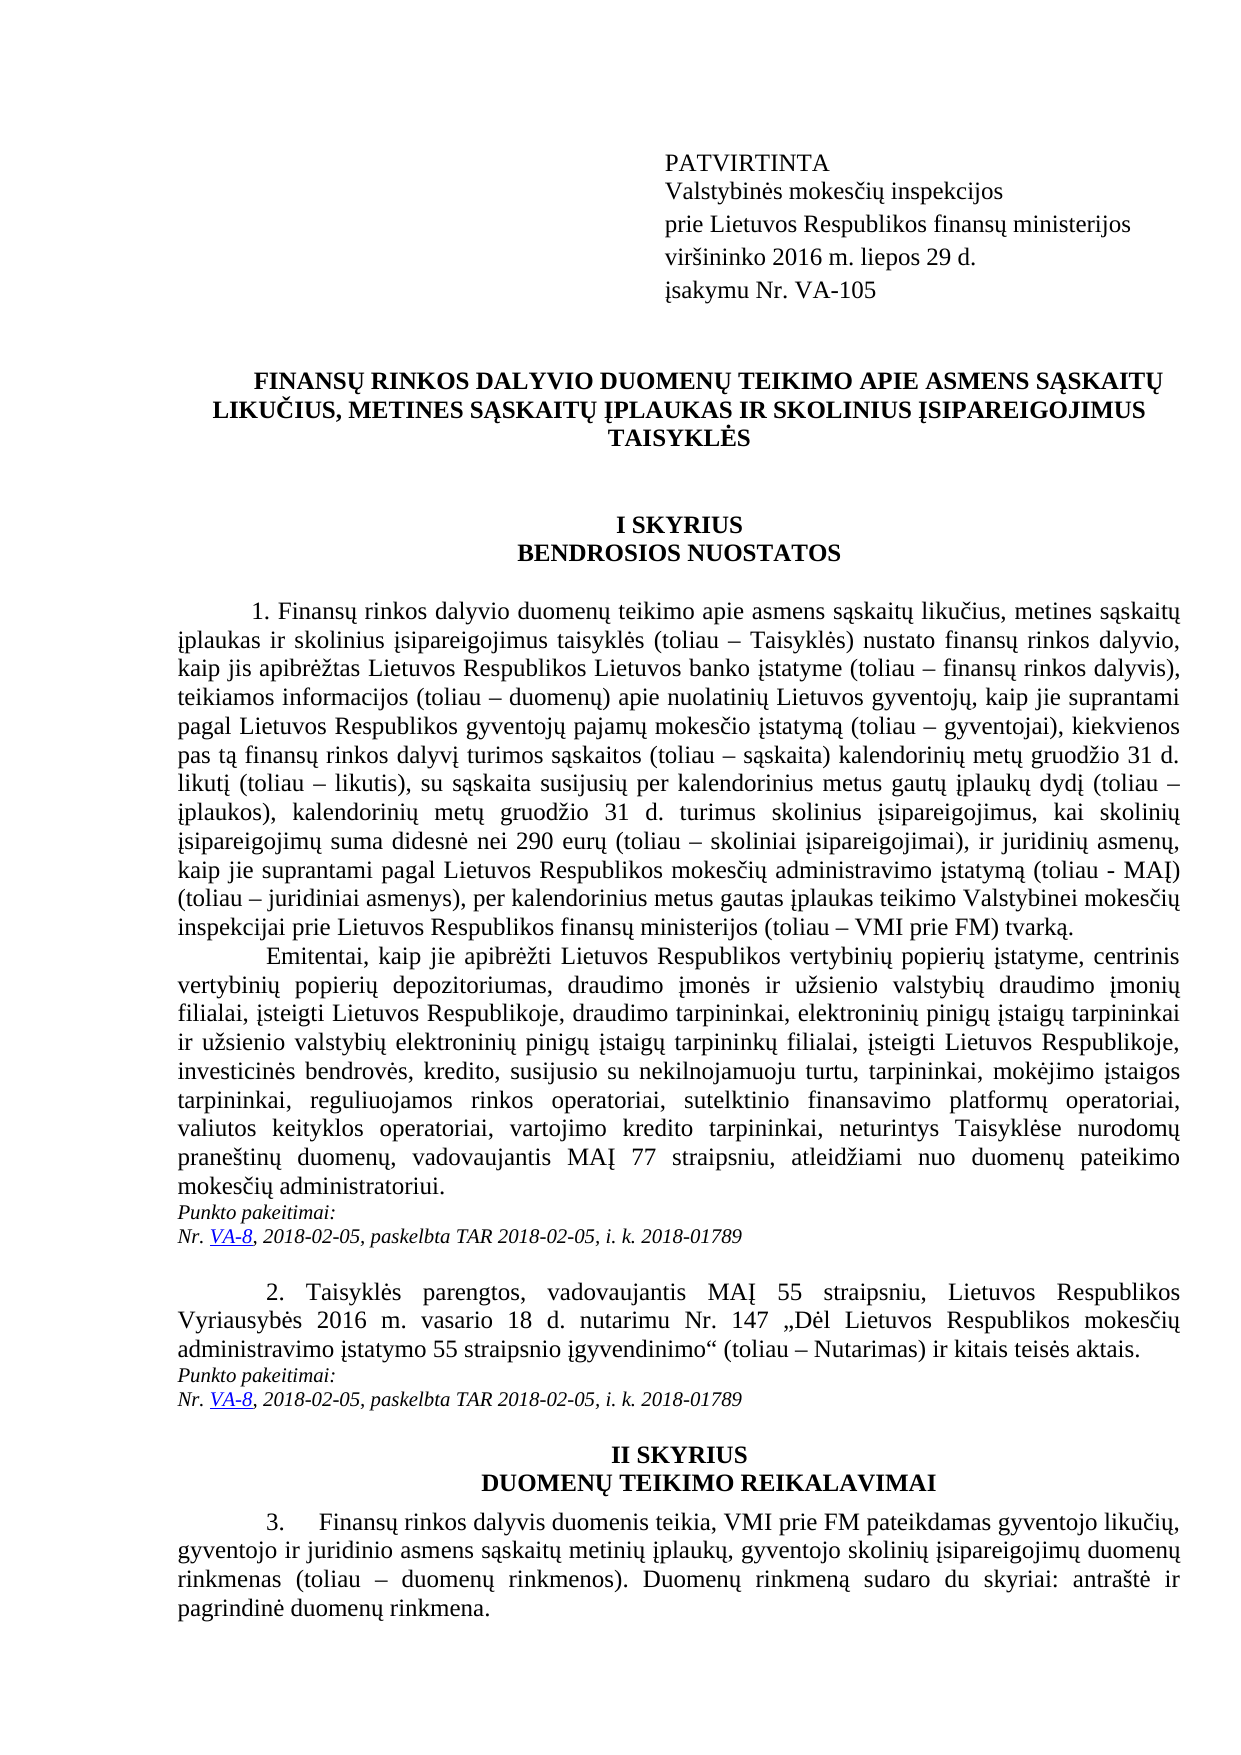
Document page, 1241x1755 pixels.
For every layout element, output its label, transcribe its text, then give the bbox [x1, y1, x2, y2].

text FINANSŲ RINKOS DALYVIO DUOMENŲ TEIKIMO APIE ASMENS SĄSKAITŲ LIKUČIUS, METINES SĄSKAITŲ ĮPLAUKAS IR SKOLINIUS ĮSIPAREIGOJIMUS TAISYKLĖS [177, 366, 1181, 452]
text įsakymu Nr. VA-105 [177, 275, 1181, 304]
text 2. Taisyklės parengtos, vadovaujantis MAĮ 55 straipsniu, Lietuvos Respublikos Vyriausybės 2016 m. vasario 18 d. nutarimu Nr. 147 „Dėl Lietuvos Respublikos mokesčių administravimo įstatymo 55 straipsnio įgyvendinimo“ (toliau – Nutarimas) ir kitais teisės aktais. [177, 1277, 1181, 1363]
text I SKYRIUS [177, 510, 1181, 538]
text 1. Finansų rinkos dalyvio duomenų teikimo apie asmens sąskaitų likučius, metines sąskaitų įplaukas ir skolinius įsipareigojimus taisyklės (toliau – Taisyklės) nustato finansų rinkos dalyvio, kaip jis apibrėžtas Lietuvos Respublikos Lietuvos banko įstatyme (toliau – finansų rinkos dalyvis), teikiamos informacijos (toliau – duomenų) apie nuolatinių Lietuvos gyventojų, kaip jie suprantami pagal Lietuvos Respublikos gyventojų pajamų mokesčio įstatymą (toliau – gyventojai), kiekvienos pas tą finansų rinkos dalyvį turimos sąskaitos (toliau – sąskaita) kalendorinių metų gruodžio 31 d. likutį (toliau – likutis), su sąskaita susijusių per kalendorinius metus gautų įplaukų dydį (toliau – įplaukos), kalendorinių metų gruodžio 31 d. turimus skolinius įsipareigojimus, kai skolinių įsipareigojimų suma didesnė nei 290 eurų (toliau – skoliniai įsipareigojimai), ir juridinių asmenų, kaip jie suprantami pagal Lietuvos Respublikos mokesčių administravimo įstatymą (toliau - MAĮ) (toliau – juridiniai asmenys), per kalendorinius metus gautas įplaukas teikimo Valstybinei mokesčių inspekcijai prie Lietuvos Respublikos finansų ministerijos (toliau – VMI prie FM) tvarką. [177, 596, 1181, 941]
text DUOMENŲ TEIKIMO REIKALAVIMAI [236, 1468, 1181, 1497]
text Punkto pakeitimai: [177, 1200, 1181, 1224]
text prie Lietuvos Respublikos finansų ministerijos [177, 209, 1181, 238]
text viršininko 2016 m. liepos 29 d. [177, 242, 1181, 271]
text Punkto pakeitimai: [177, 1363, 1181, 1387]
text Nr. VA-8, 2018-02-05, paskelbta TAR 2018-02-05, i. k. 2018-01789 [177, 1387, 1181, 1411]
text BENDROSIOS NUOSTATOS [177, 538, 1181, 567]
text 3. Finansų rinkos dalyvis duomenis teikia, VMI prie FM pateikdamas gyventojo likučių, gyventojo ir juridinio asmens sąskaitų metinių įplaukų, gyventojo skolinių įsipareigojimų duomenų rinkmenas (toliau – duomenų rinkmenos). Duomenų rinkmeną sudaro du skyriai: antraštė ir pagrindinė duomenų rinkmena. [177, 1507, 1181, 1622]
text II SKYRIUS [177, 1440, 1181, 1468]
text Valstybinės mokesčių inspekcijos [177, 176, 1181, 205]
text Emitentai, kaip jie apibrėžti Lietuvos Respublikos vertybinių popierių įstatyme, centrinis vertybinių popierių depozitoriumas, draudimo įmonės ir užsienio valstybių draudimo įmonių filialai, įsteigti Lietuvos Respublikoje, draudimo tarpininkai, elektroninių pinigų įstaigų tarpininkai ir užsienio valstybių elektroninių pinigų įstaigų tarpininkų filialai, įsteigti Lietuvos Respublikoje, investicinės bendrovės, kredito, susijusio su nekilnojamuoju turtu, tarpininkai, mokėjimo įstaigos tarpininkai, reguliuojamos rinkos operatoriai, sutelktinio finansavimo platformų operatoriai, valiutos keityklos operatoriai, vartojimo kredito tarpininkai, neturintys Taisyklėse nurodomų praneštinų duomenų, vadovaujantis MAĮ 77 straipsniu, atleidžiami nuo duomenų pateikimo mokesčių administratoriui. [177, 941, 1181, 1200]
text Nr. VA-8, 2018-02-05, paskelbta TAR 2018-02-05, i. k. 2018-01789 [177, 1224, 1181, 1248]
text PATVIRTINTA [177, 148, 1181, 176]
